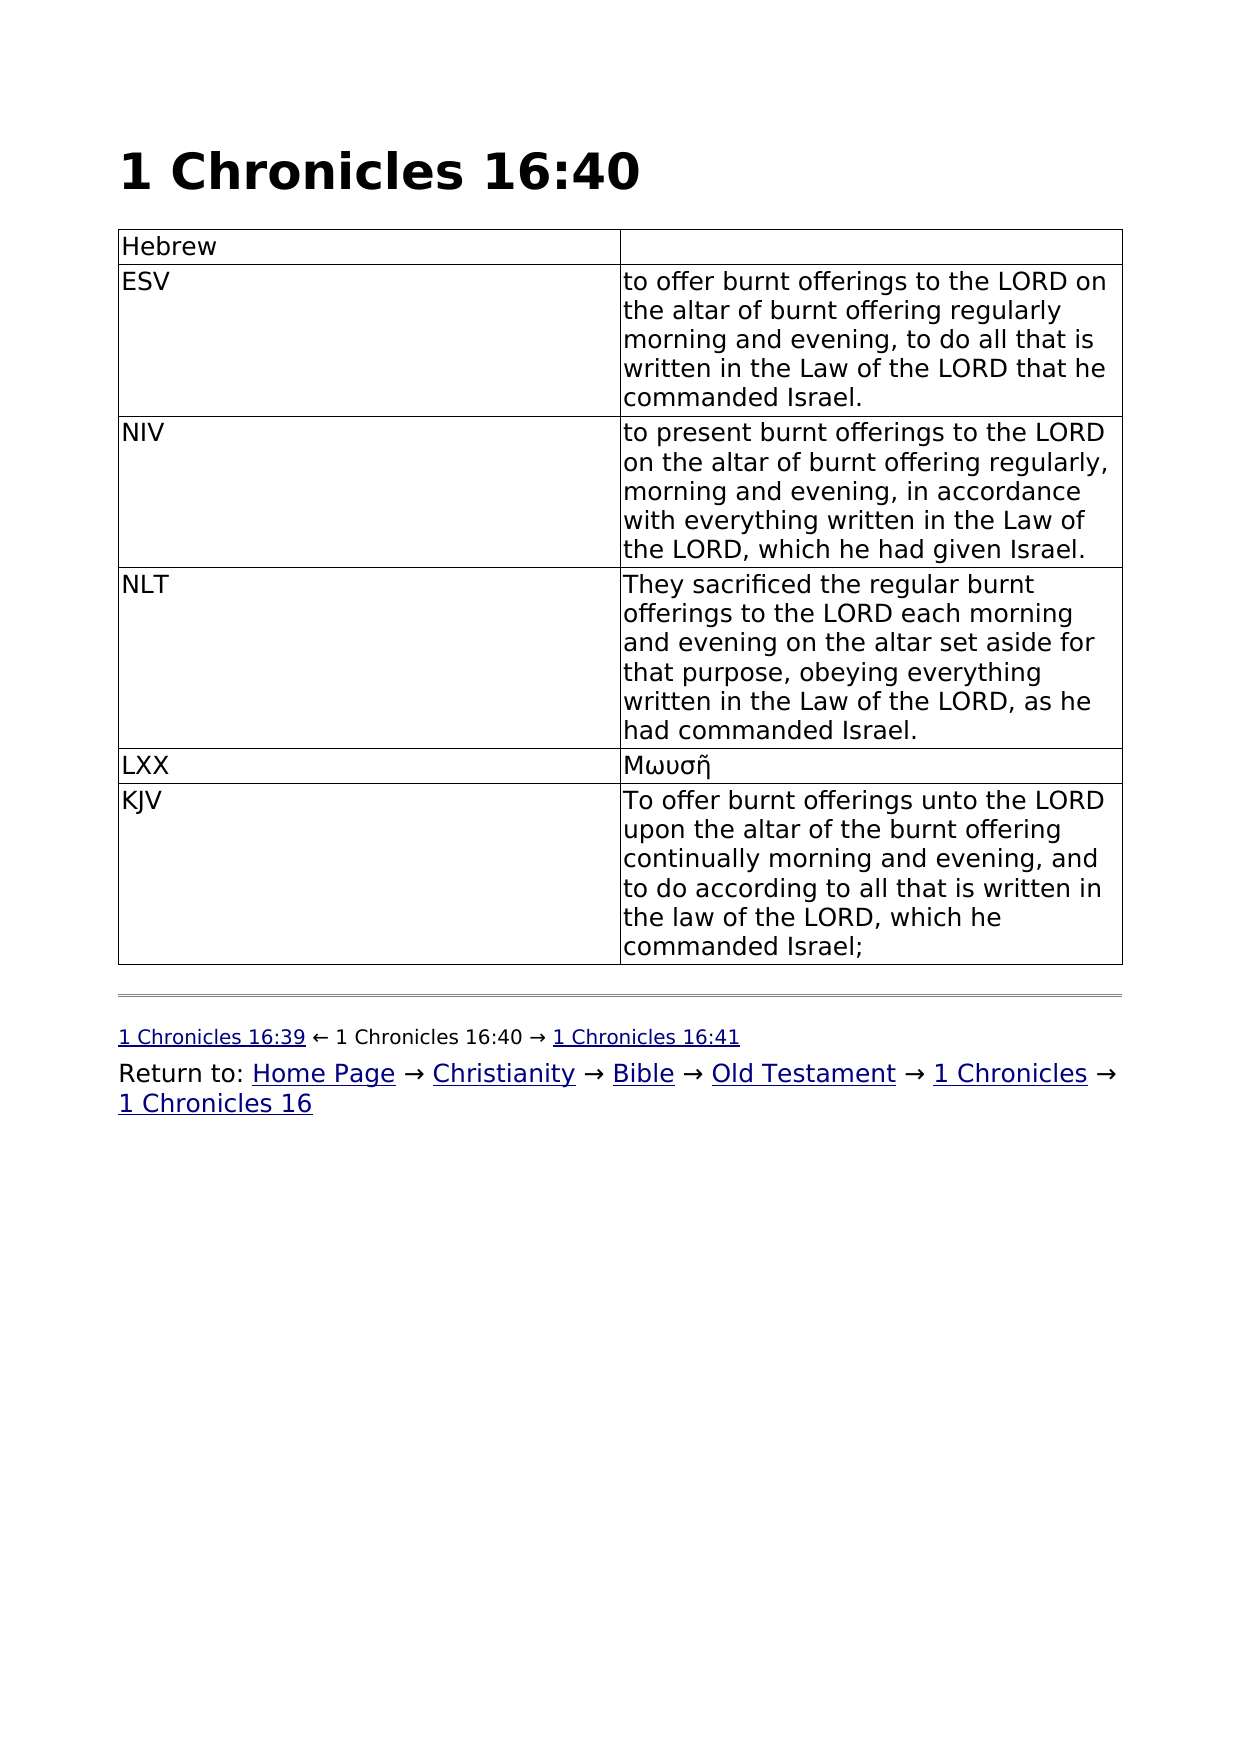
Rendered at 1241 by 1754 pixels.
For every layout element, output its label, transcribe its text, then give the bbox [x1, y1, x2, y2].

table_cell They sacrificed the regular burnt offerings to the LORD each morning and evening on the altar set aside for that purpose, obeying everything written in the Law of the LORD, as he had commanded Israel. [621, 568, 1122, 748]
table_cell KJV [119, 784, 620, 964]
text Return to: Home Page → Christianity → Bible → Old Testament → 1 Chronicles → 1 Chronicles 16 [118, 1059, 1122, 1118]
text 1 Chronicles 16:39 ← 1 Chronicles 16:40 → 1 Chronicles 16:41 [118, 1026, 1122, 1059]
subtitle 1 Chronicles 16:40 [118, 143, 1122, 201]
table_header Hebrew [119, 230, 620, 264]
table_cell NLT [119, 568, 620, 748]
table_cell to offer burnt offerings to the LORD on the altar of burnt offering regularly morning and evening, to do all that is written in the Law of the LORD that he commanded Israel. [621, 265, 1122, 416]
table_cell to present burnt offerings to the LORD on the altar of burnt offering regularly, morning and evening, in accordance with everything written in the Law of the LORD, which he had given Israel. [621, 417, 1122, 567]
table_cell NIV [119, 417, 620, 567]
table_header [621, 230, 1122, 264]
table_cell Μωυσῆ [621, 749, 1122, 783]
table_cell ESV [119, 265, 620, 416]
table_cell To offer burnt offerings unto the LORD upon the altar of the burnt offering continually morning and evening, and to do according to all that is written in the law of the LORD, which he commanded Israel; [621, 784, 1122, 964]
table_cell LXX [119, 749, 620, 783]
